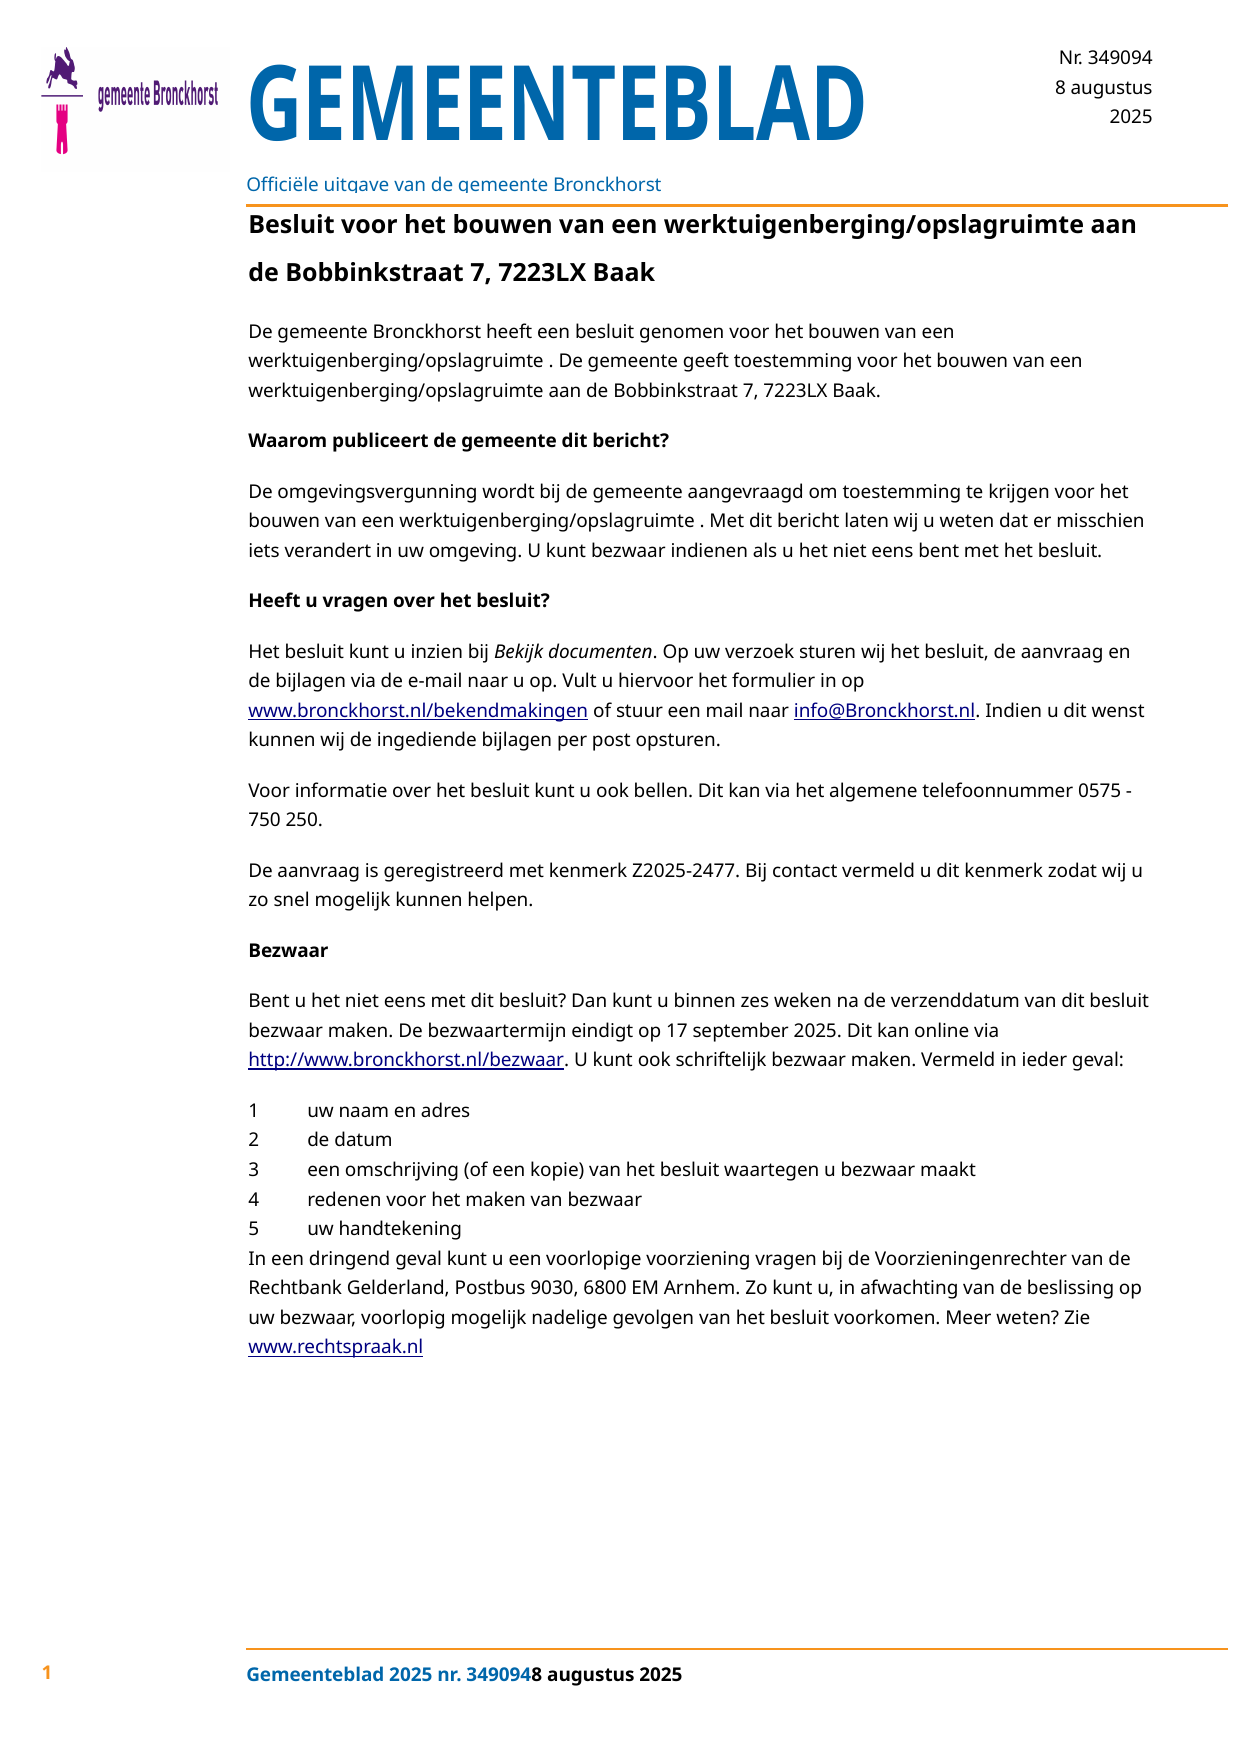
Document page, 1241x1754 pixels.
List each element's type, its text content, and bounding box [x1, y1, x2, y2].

text In een dringend geval kunt u een voorlopige voorziening vragen bij de Voorzieningenrechter van de Rechtbank Gelderland, Postbus 9030, 6800 EM Arnhem. Zo kunt u, in afwachting van de beslissing op uw bezwaar, voorlopig mogelijk nadelige gevolgen van het besluit voorkomen. Meer weten? Zie www.rechtspraak.nl [248, 1245, 1152, 1359]
text Het besluit kunt u inzien bij Bekijk documenten. Op uw verzoek sturen wij het besluit, de aanvraag en de bijlagen via de e-mail naar u op. Vult u hiervoor het formulier in op www.bronckhorst.nl/bekendmakingen of stuur een mail naar info@Bronckhorst.nl. Indien u dit wenst kunnen wij de ingediende bijlagen per post opsturen. [248, 638, 1152, 752]
picture [41, 47, 231, 172]
text Bezwaar [248, 937, 1152, 963]
text De gemeente Bronckhorst heeft een besluit genomen voor het bouwen van een werktuigenberging/opslagruimte . De gemeente geeft toestemming voor het bouwen van een werktuigenberging/opslagruimte aan de Bobbinkstraat 7, 7223LX Baak. [248, 318, 1152, 403]
list een omschrijving (of een kopie) van het besluit waartegen u bezwaar maakt [248, 1156, 1152, 1182]
text Voor informatie over het besluit kunt u ook bellen. Dit kan via het algemene telefoonnummer 0575 - 750 250. [248, 777, 1152, 832]
text De omgevingsvergunning wordt bij de gemeente aangevraagd om toestemming te krijgen voor het bouwen van een werktuigenberging/opslagruimte . Met dit bericht laten wij u weten dat er misschien iets verandert in uw omgeving. U kunt bezwaar indienen als u het niet eens bent met het besluit. [248, 478, 1152, 563]
list uw naam en adres [248, 1097, 1152, 1123]
list redenen voor het maken van bezwaar [248, 1186, 1152, 1212]
text Besluit voor het bouwen van een werktuigenberging/opslagruimte aan de Bobbinkstraat 7, 7223LX Baak [248, 207, 1152, 288]
text Heeft u vragen over het besluit? [248, 587, 1152, 613]
list de datum [248, 1127, 1152, 1152]
text Bent u het niet eens met dit besluit? Dan kunt u binnen zes weken na de verzenddatum van dit besluit bezwaar maken. De bezwaartermijn eindigt op 17 september 2025. Dit kan online via http://www.bronckhorst.nl/bezwaar. U kunt ook schriftelijk bezwaar maken. Vermeld in ieder geval: [248, 987, 1152, 1072]
list uw handtekening [248, 1215, 1152, 1241]
text Waarom publiceert de gemeente dit bericht? [248, 427, 1152, 453]
text De aanvraag is geregistreerd met kenmerk Z2025-2477. Bij contact vermeld u dit kenmerk zodat wij u zo snel mogelijk kunnen helpen. [248, 857, 1152, 912]
